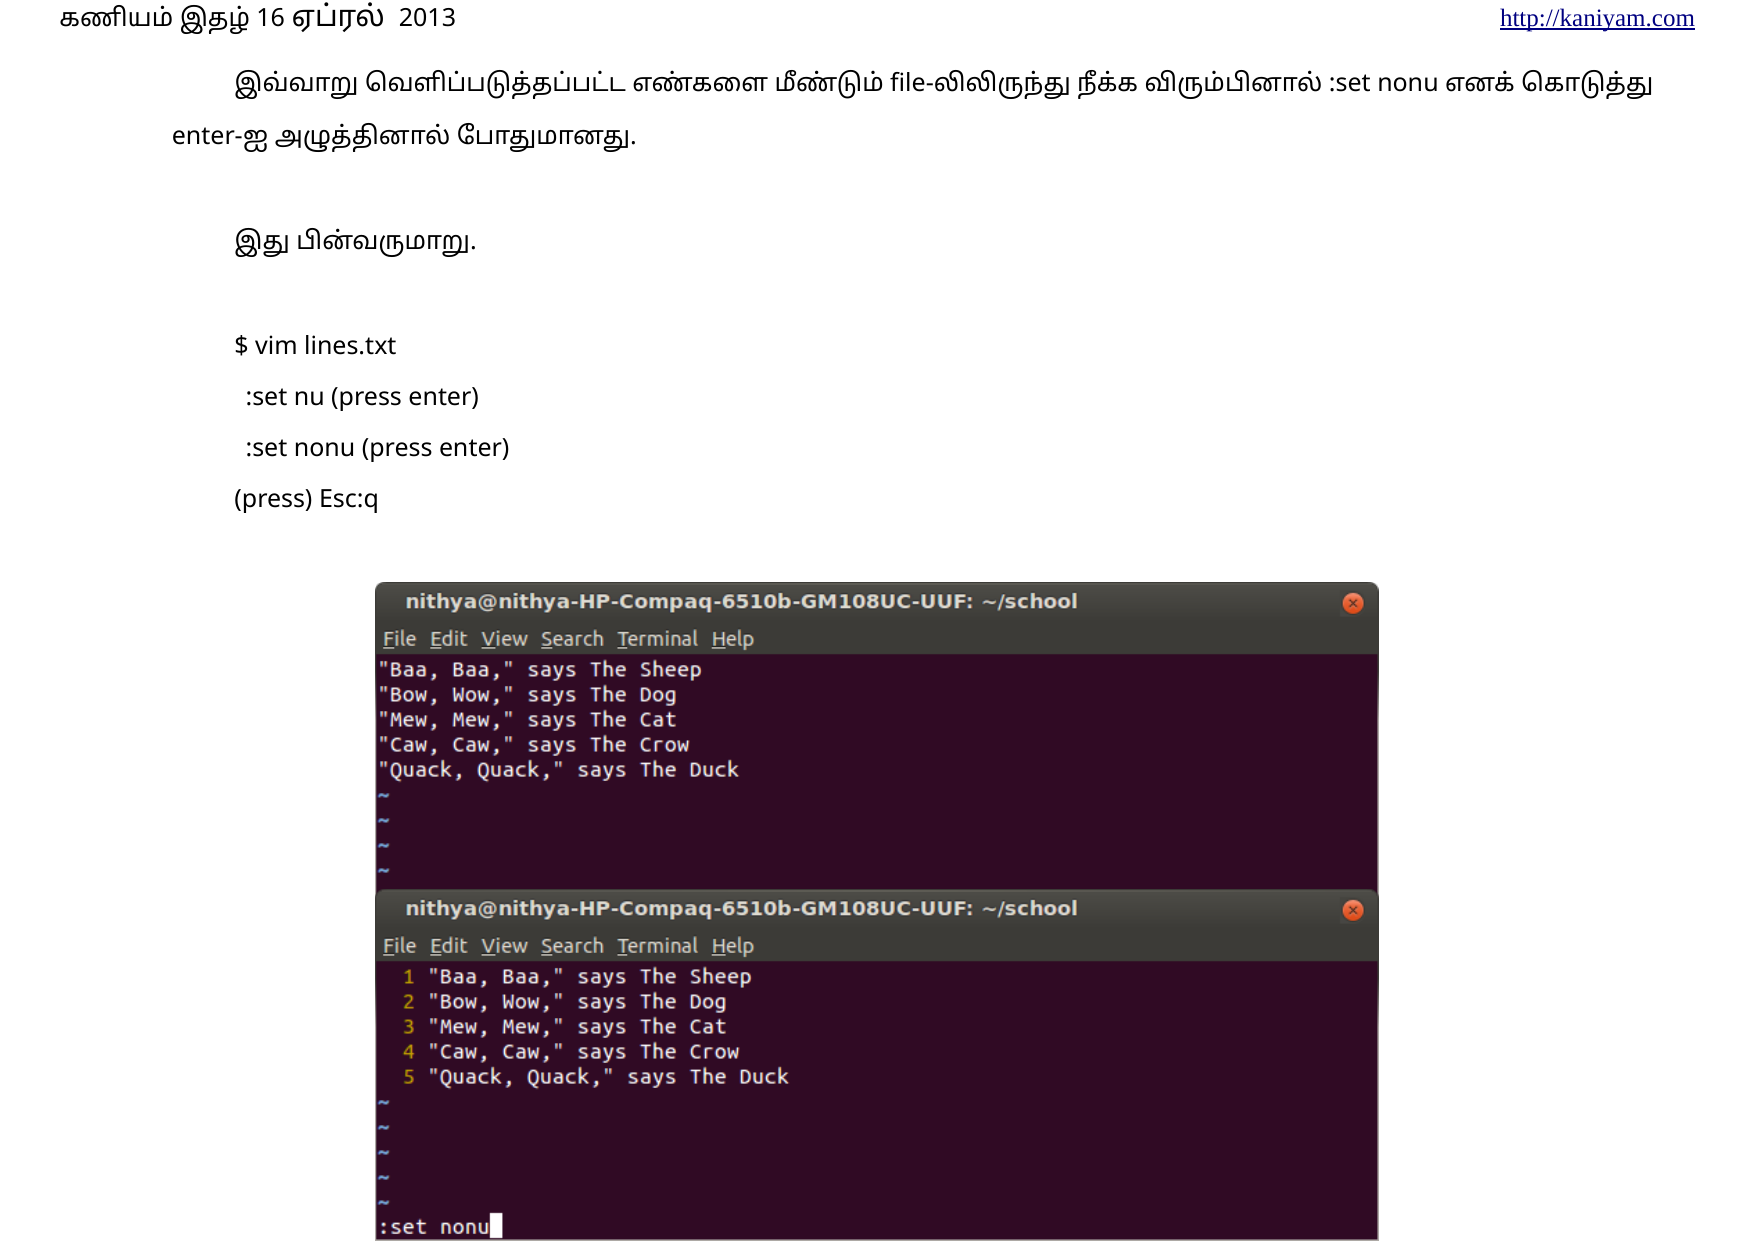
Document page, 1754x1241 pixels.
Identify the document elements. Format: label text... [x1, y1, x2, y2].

text இவ்வாறு வெளிப்படுத்தப்பட்ட எண்களை மீண்டும் file-லிலிருந்து நீக்க விரும்பினால் :set nonu எனக் கொடுத்து enter-ஐ அழுத்தினால் போதுமானது. [172, 64, 1695, 153]
picture [375, 582, 1379, 1241]
text $ vim lines.txt :set nu (press enter) :set nonu (press enter) [172, 327, 1695, 464]
text (press) Esc:q [172, 481, 1695, 515]
text இது பின்வருமாறு. [172, 222, 1695, 258]
